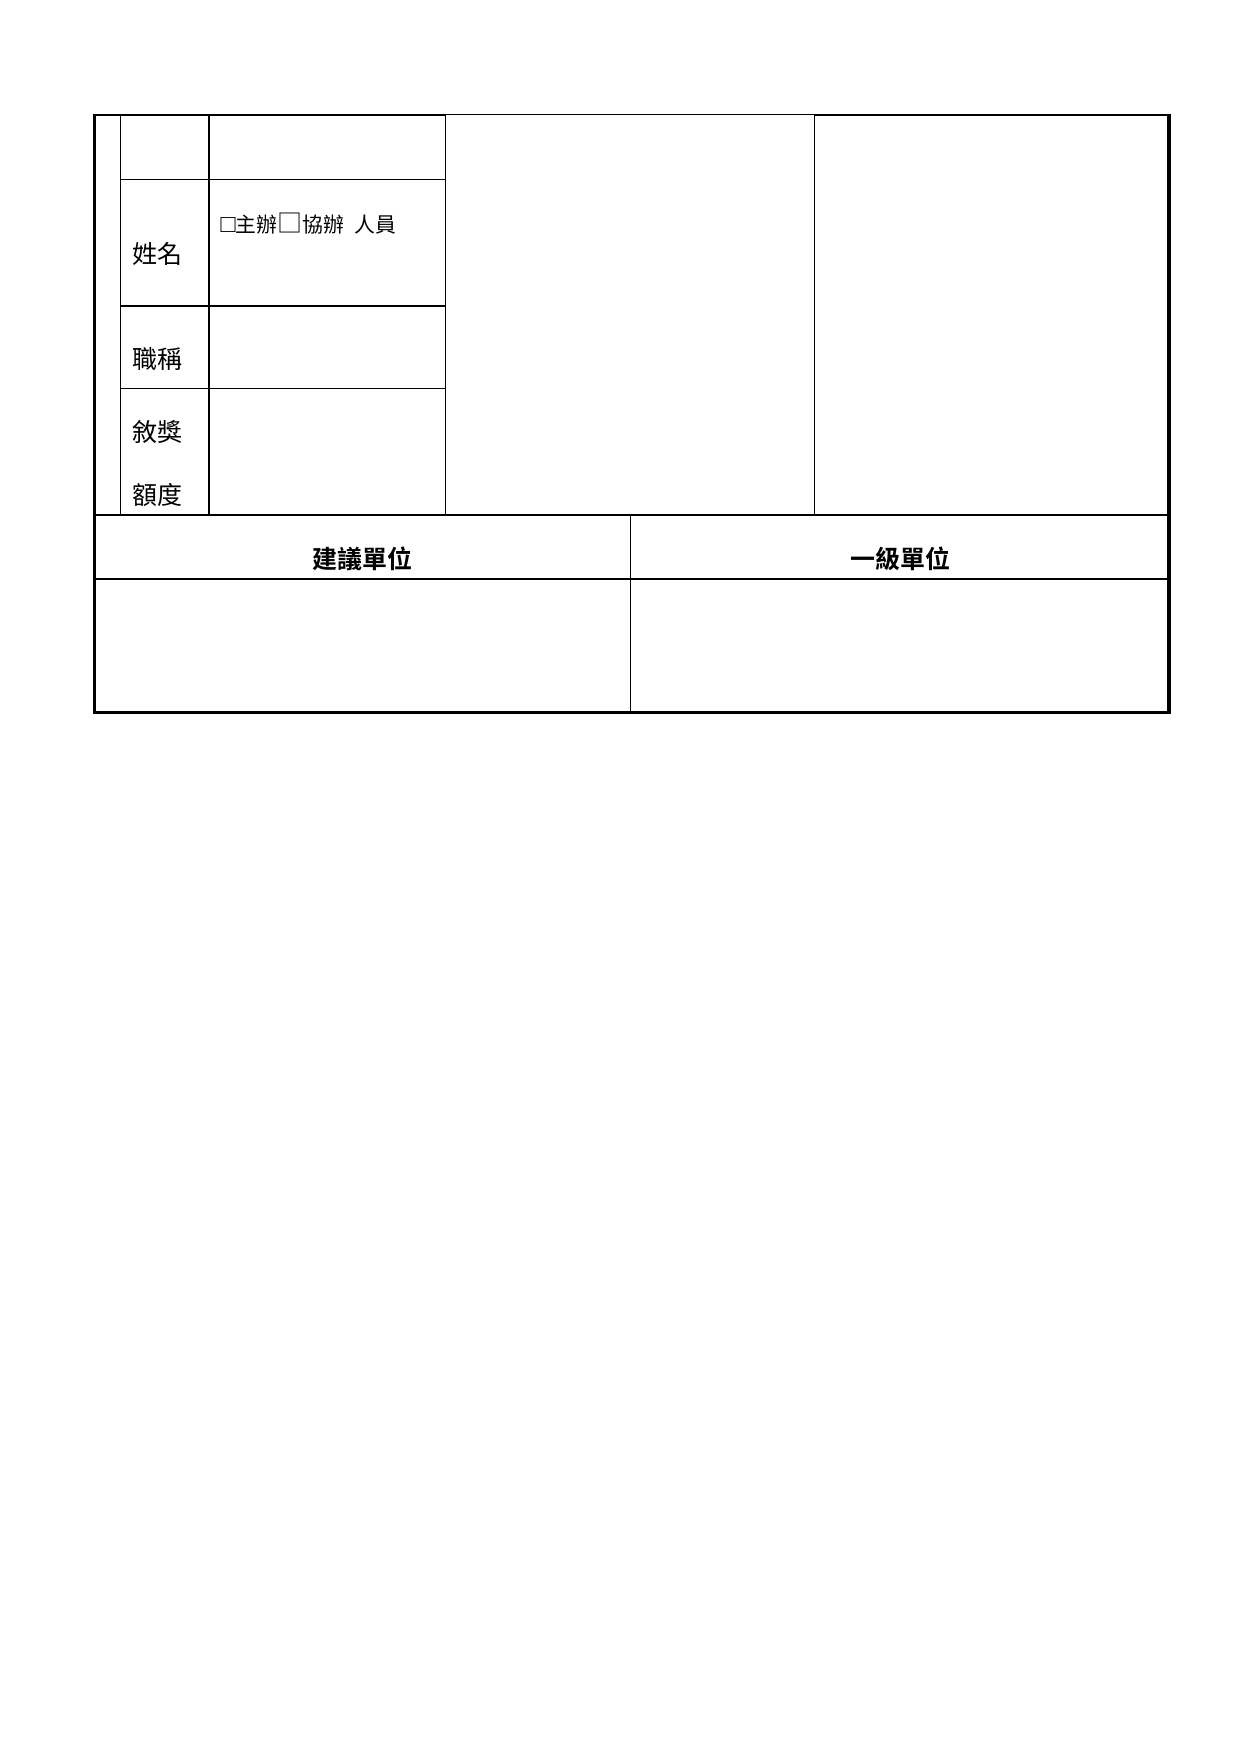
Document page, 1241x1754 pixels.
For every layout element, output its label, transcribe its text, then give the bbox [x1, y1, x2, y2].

table_cell 姓名 [121, 180, 208, 305]
table_cell [121, 116, 208, 178]
table_cell [631, 580, 1167, 711]
table_cell [210, 307, 445, 387]
table_cell [96, 116, 120, 514]
table_cell [96, 580, 630, 711]
table_cell [210, 389, 445, 514]
table_cell 敘獎額度 [121, 389, 208, 514]
table_cell [210, 116, 445, 178]
table_cell 職稱 [121, 307, 208, 387]
table_cell 建議單位 [96, 516, 630, 578]
table_cell □主辦□協辦 人員 [210, 180, 445, 305]
table_cell [815, 116, 1167, 514]
table_cell 一級單位 [631, 516, 1167, 578]
table_cell [446, 115, 814, 514]
